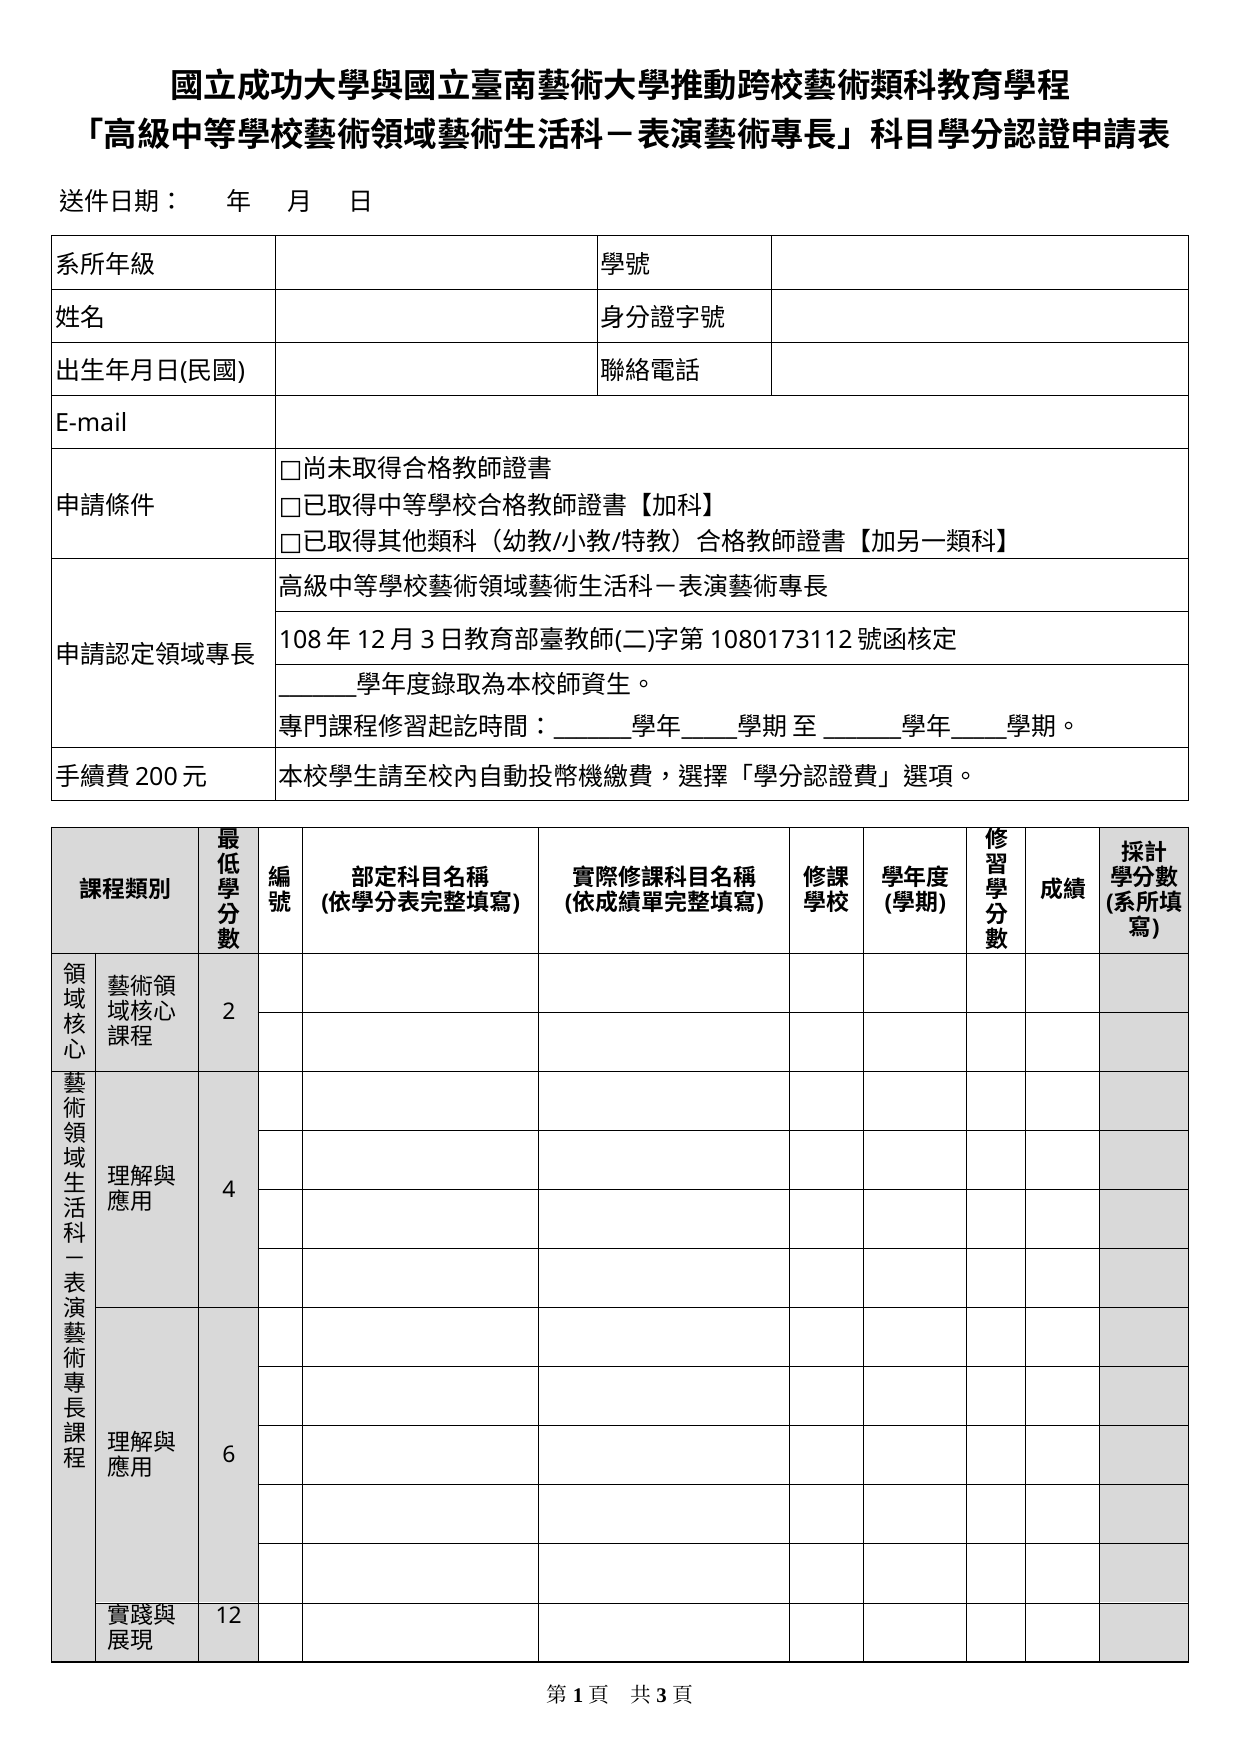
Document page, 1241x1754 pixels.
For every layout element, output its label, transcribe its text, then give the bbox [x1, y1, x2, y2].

table_header 最低學分數 [199, 828, 258, 953]
table_cell [1100, 1249, 1188, 1307]
table_cell [864, 1131, 966, 1189]
table_cell [967, 1426, 1025, 1484]
table_cell [1100, 1604, 1188, 1661]
table_cell [539, 1190, 789, 1248]
table_cell [790, 954, 863, 1012]
table_cell [303, 954, 538, 1012]
table_cell [790, 1367, 863, 1425]
table_cell 108年12月3日教育部臺教師(二)字第1080173112號函核定 [276, 612, 1188, 664]
table_cell [864, 1604, 966, 1661]
table_header 學號 [598, 236, 771, 288]
table_cell [1100, 1485, 1188, 1543]
table_header 學年度 (學期) [864, 828, 966, 953]
table_cell [259, 954, 302, 1012]
table_cell [967, 1604, 1025, 1661]
table_cell [790, 1604, 863, 1661]
table_cell [864, 954, 966, 1012]
table_cell [1100, 1190, 1188, 1248]
table_cell [864, 1485, 966, 1543]
table_cell 手續費200元 [52, 748, 275, 800]
table_cell [259, 1308, 302, 1366]
table_cell [1100, 1131, 1188, 1189]
table_cell [303, 1544, 538, 1602]
table_cell [303, 1604, 538, 1661]
table_cell [259, 1426, 302, 1484]
table_cell [539, 1131, 789, 1189]
table_cell [303, 1426, 538, 1484]
table_cell [864, 1426, 966, 1484]
table_cell [790, 1072, 863, 1130]
text 國立成功大學與國立臺南藝術大學推動跨校藝術類科教育學程 [59, 59, 1181, 107]
table_cell [1026, 1013, 1099, 1071]
table_cell [303, 1072, 538, 1130]
table_cell [967, 954, 1025, 1012]
table_cell 2 [199, 954, 258, 1071]
table_cell [864, 1308, 966, 1366]
table_cell [864, 1249, 966, 1307]
table_cell [864, 1013, 966, 1071]
table_cell [259, 1072, 302, 1130]
table_header 課程類別 [52, 828, 198, 953]
table_header 採計 學分數 (系所填寫) [1100, 828, 1188, 953]
table_header 實際修課科目名稱 (依成績單完整填寫) [539, 828, 789, 953]
table_cell 12 [199, 1604, 258, 1661]
table_cell [790, 1013, 863, 1071]
table_cell [539, 1426, 789, 1484]
table_cell 實踐與 展現 [96, 1604, 198, 1661]
table_cell [259, 1485, 302, 1543]
table_cell 領域核心 [52, 954, 95, 1071]
table_cell [864, 1072, 966, 1130]
table_cell 藝術領域核心課程 [96, 954, 198, 1071]
table_cell [1026, 1367, 1099, 1425]
table_cell [864, 1544, 966, 1602]
table_cell [864, 1190, 966, 1248]
table_cell [539, 1249, 789, 1307]
table_cell [259, 1604, 302, 1661]
table_cell [259, 1190, 302, 1248]
table_cell [303, 1190, 538, 1248]
table_header 修課學校 [790, 828, 863, 953]
table_cell 本校學生請至校內自動投幣機繳費，選擇「學分認證費」選項。 [276, 748, 1188, 800]
table_cell [1100, 1013, 1188, 1071]
table_cell [303, 1485, 538, 1543]
table_cell [790, 1544, 863, 1602]
table_cell [259, 1131, 302, 1189]
table_cell 出生年月日(民國) [52, 343, 275, 395]
table_cell 理解與 應用 [96, 1072, 198, 1307]
table_cell 聯絡電話 [598, 343, 771, 395]
table_cell [967, 1367, 1025, 1425]
table_cell [1026, 1544, 1099, 1602]
table_cell [1026, 1426, 1099, 1484]
table_cell [276, 290, 597, 342]
table_cell [1100, 1426, 1188, 1484]
table_cell [1100, 1308, 1188, 1366]
table_cell [1026, 1131, 1099, 1189]
table_cell [539, 1485, 789, 1543]
table_cell 申請認定領域專長 [52, 559, 275, 747]
table_cell [967, 1544, 1025, 1602]
table_cell [259, 1544, 302, 1602]
table_cell 理解與 應用 [96, 1308, 198, 1602]
table_header [772, 236, 1188, 288]
table_cell [790, 1249, 863, 1307]
table_cell [539, 1604, 789, 1661]
table_cell [1026, 1604, 1099, 1661]
table_cell [790, 1426, 863, 1484]
table_cell 藝術領域生活科－表演藝術專長課程 [52, 1072, 95, 1661]
table_cell 6 [199, 1308, 258, 1602]
table_cell [1100, 1072, 1188, 1130]
table_cell [967, 1485, 1025, 1543]
table_cell 申請條件 [52, 449, 275, 558]
table_cell [259, 1249, 302, 1307]
table_cell [967, 1072, 1025, 1130]
table_cell [276, 396, 1188, 448]
table_cell [1026, 1072, 1099, 1130]
table_header 修習學分數 [967, 828, 1025, 953]
table_cell [539, 1072, 789, 1130]
table_cell [539, 1013, 789, 1071]
table_cell [259, 1013, 302, 1071]
table_header 系所年級 [52, 236, 275, 288]
table_cell [772, 290, 1188, 342]
table_cell [1026, 1190, 1099, 1248]
table_cell E-mail [52, 396, 275, 448]
table_cell 高級中等學校藝術領域藝術生活科－表演藝術專長 [276, 559, 1188, 611]
table_cell [303, 1308, 538, 1366]
text 「高級中等學校藝術領域藝術生活科－表演藝術專長」科目學分認證申請表 [59, 107, 1181, 156]
table_cell 4 [199, 1072, 258, 1307]
table_cell [864, 1367, 966, 1425]
table_cell [259, 1367, 302, 1425]
table_header 成績 [1026, 828, 1099, 953]
table_cell □尚未取得合格教師證書 □已取得中等學校合格教師證書【加科】 □已取得其他類科（幼教/小教/特教）合格教師證書【加另一類科】 [276, 449, 1188, 558]
table_cell [539, 954, 789, 1012]
table_cell [967, 1131, 1025, 1189]
table_cell [772, 343, 1188, 395]
table_cell [967, 1190, 1025, 1248]
table_cell [303, 1131, 538, 1189]
table_cell [303, 1013, 538, 1071]
table_cell [1100, 1544, 1188, 1602]
table_cell [303, 1367, 538, 1425]
table_cell [1026, 1485, 1099, 1543]
table_cell [1100, 1367, 1188, 1425]
table_cell [790, 1485, 863, 1543]
table_cell [303, 1249, 538, 1307]
table_header 編號 [259, 828, 302, 953]
table_cell [1026, 954, 1099, 1012]
table_cell [1026, 1249, 1099, 1307]
table_cell 身分證字號 [598, 290, 771, 342]
table_cell _______學年度錄取為本校師資生。 專門課程修習起訖時間：_______學年_____學期 至 _______學年_____學期。 [276, 665, 1188, 747]
table_cell [967, 1249, 1025, 1307]
text 送件日期： 年 月 日 [59, 181, 1181, 217]
table_cell [276, 343, 597, 395]
table_cell [967, 1308, 1025, 1366]
table_cell [790, 1308, 863, 1366]
table_cell [1026, 1308, 1099, 1366]
table_cell [790, 1131, 863, 1189]
table_cell [539, 1544, 789, 1602]
table_cell 姓名 [52, 290, 275, 342]
table_cell [967, 1013, 1025, 1071]
table_cell [1100, 954, 1188, 1012]
table_header [276, 236, 597, 288]
table_cell [539, 1367, 789, 1425]
table_cell [790, 1190, 863, 1248]
table_header 部定科目名稱 (依學分表完整填寫) [303, 828, 538, 953]
table_cell [539, 1308, 789, 1366]
